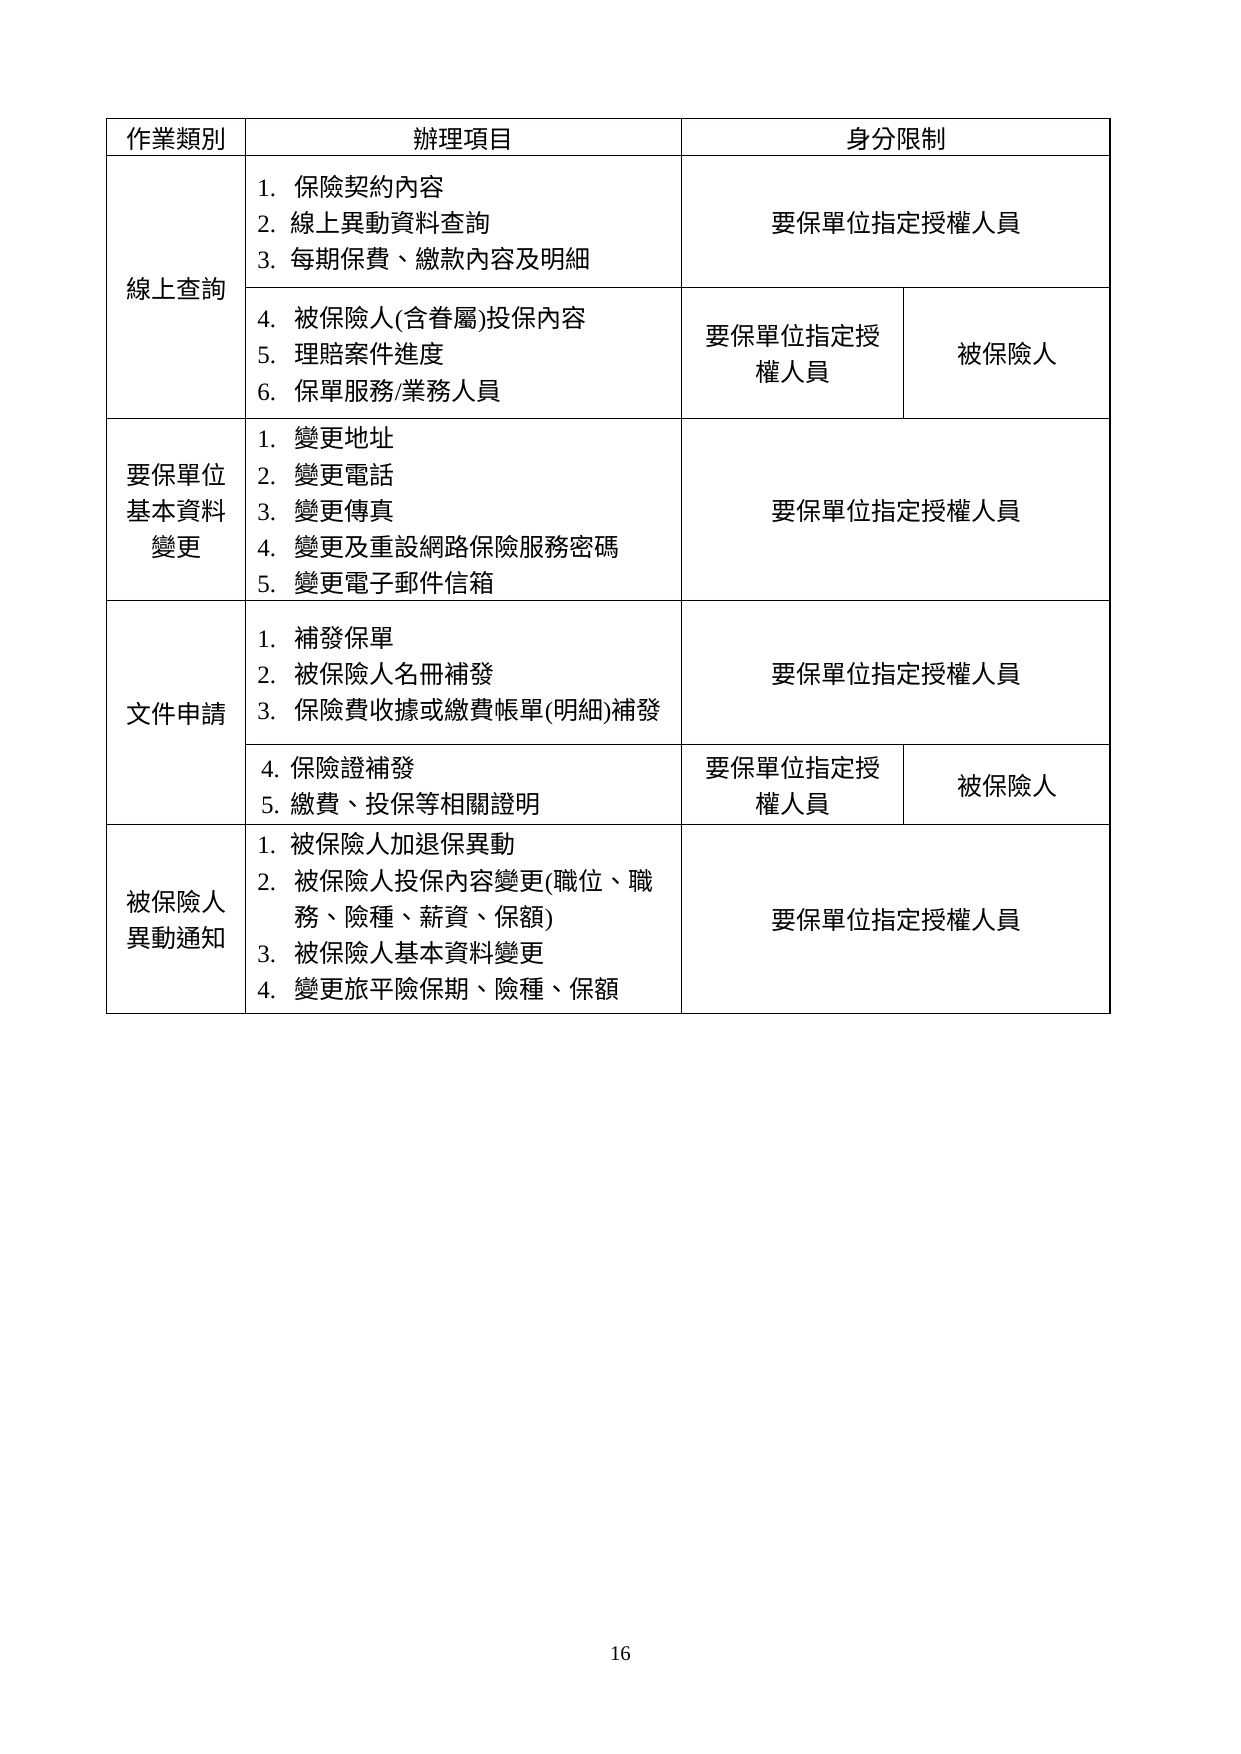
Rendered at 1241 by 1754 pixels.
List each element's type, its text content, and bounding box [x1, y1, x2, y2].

table_cell 要保單位指定授權人員 [682, 419, 1109, 600]
table_cell 要保單位指定授權人員 [682, 288, 903, 418]
table_cell 線上查詢 [107, 156, 245, 418]
table_cell 補發保單 被保險人名冊補發 保險費收據或繳費帳單(明細)補發 [246, 601, 681, 744]
table_cell 被保險人 [904, 745, 1109, 824]
table_cell 保險契約內容 線上異動資料查詢 每期保費、繳款內容及明細 [246, 156, 681, 287]
table_cell 被保險人異動通知 [107, 825, 245, 1012]
table_cell 要保單位指定授權人員 [682, 156, 1109, 287]
table_cell 要保單位基本資料變更 [107, 419, 245, 600]
table_cell 要保單位指定授權人員 [682, 825, 1109, 1012]
table_header 作業類別 [107, 119, 245, 155]
table_cell 要保單位指定授權人員 [682, 745, 903, 824]
table_cell 保險證補發 繳費、投保等相關證明 [246, 745, 681, 824]
table_header 身分限制 [682, 119, 1109, 155]
table_header 辦理項目 [246, 119, 681, 155]
table_cell 變更地址 變更電話 變更傳真 變更及重設網路保險服務密碼 變更電子郵件信箱 [246, 419, 681, 600]
table_cell 被保險人加退保異動 被保險人投保內容變更(職位、職務、險種、薪資、保額) 被保險人基本資料變更 變更旅平險保期、險種、保額 [246, 825, 681, 1012]
table_cell 要保單位指定授權人員 [682, 601, 1109, 744]
table_cell 被保險人 [904, 288, 1109, 418]
table_cell 被保險人(含眷屬)投保內容 理賠案件進度 保單服務/業務人員 [246, 288, 681, 418]
table_cell 文件申請 [107, 601, 245, 824]
